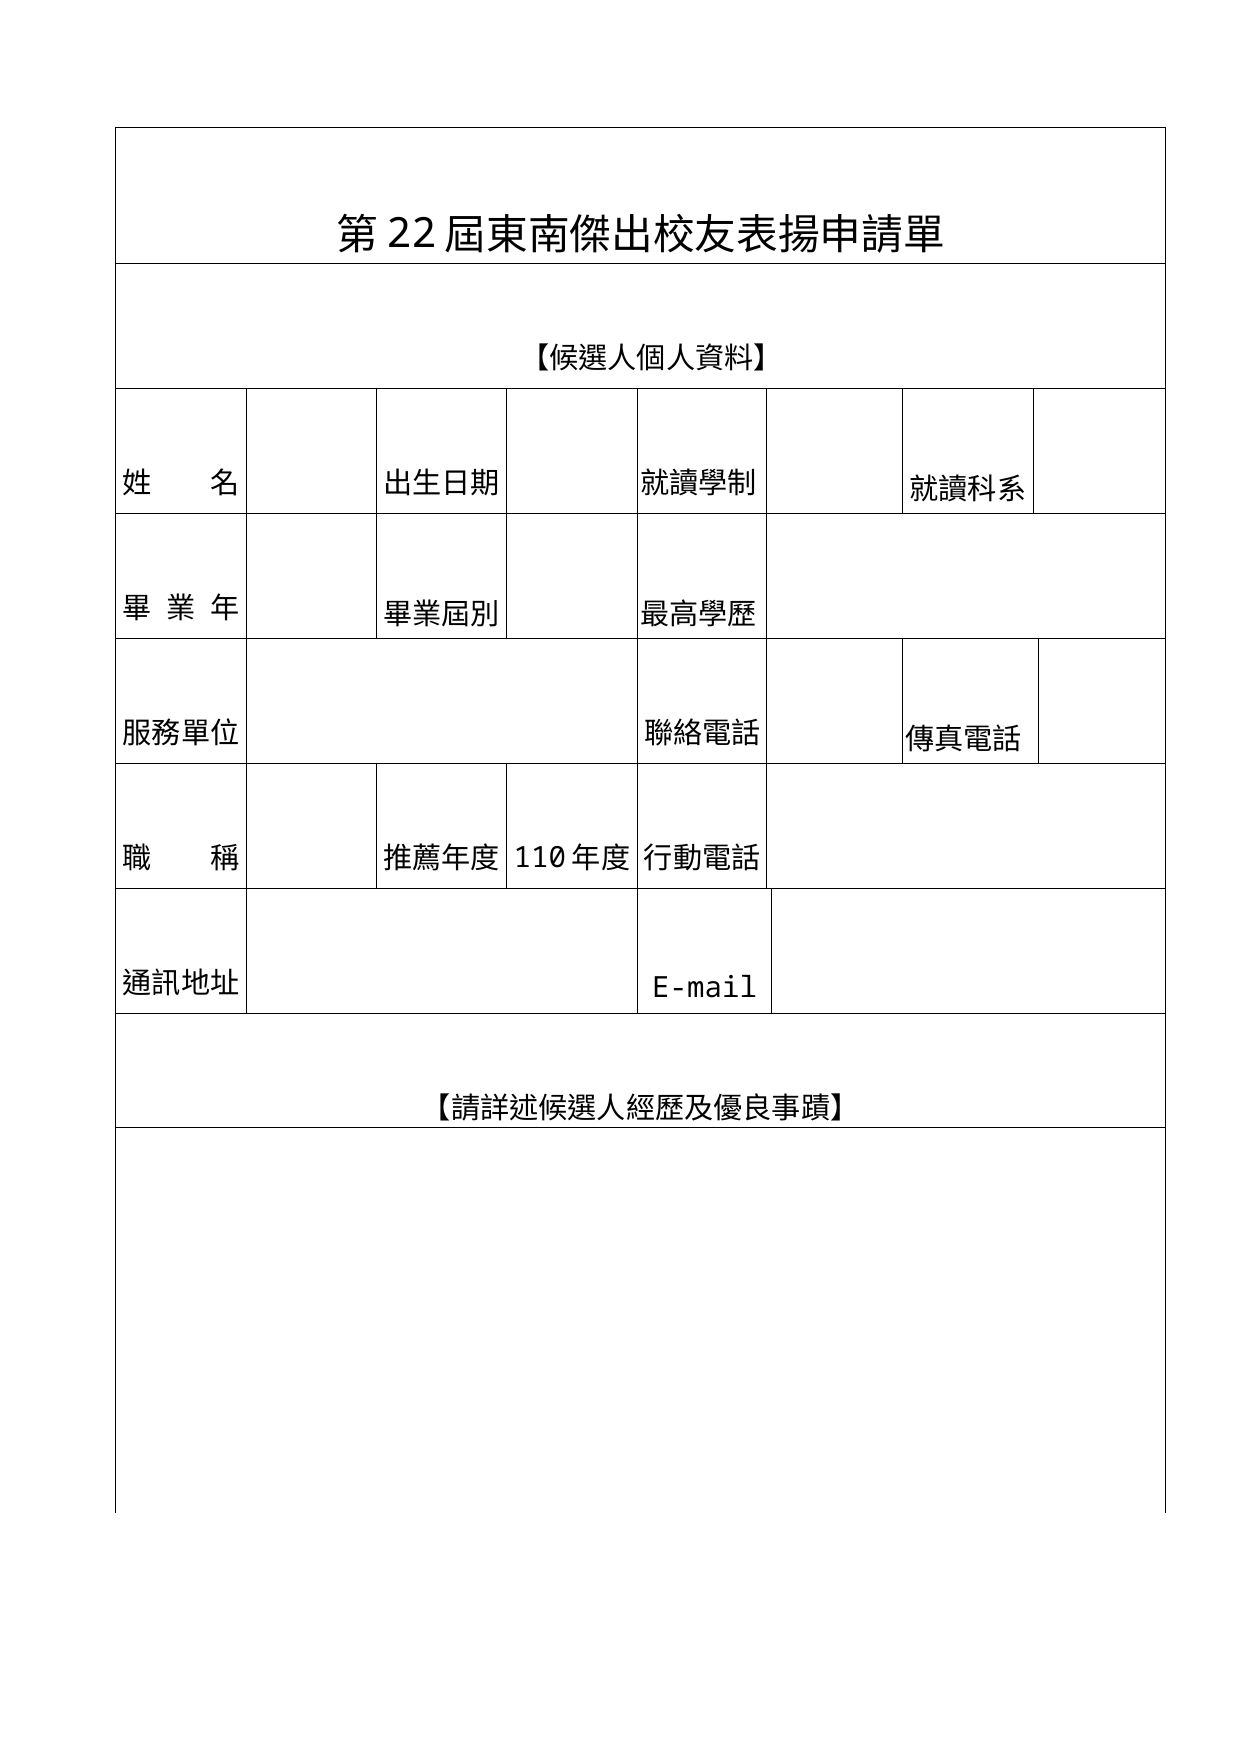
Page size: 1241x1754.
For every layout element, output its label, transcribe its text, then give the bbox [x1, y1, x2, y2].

table_cell [247, 764, 376, 887]
table_cell 【請詳述候選人經歷及優良事蹟】 [116, 1014, 1165, 1127]
table_cell 畢 業 年 [116, 514, 246, 637]
table_cell [767, 764, 1165, 887]
table_cell [247, 389, 376, 512]
table_cell 最高學歷 [638, 514, 766, 637]
table_cell E-mail [638, 889, 771, 1012]
table_cell 【候選人個人資料】 [116, 264, 1165, 387]
table_cell [247, 514, 376, 637]
table_cell [507, 514, 637, 637]
table_cell 聯絡電話 [638, 639, 766, 762]
table_cell [767, 514, 1165, 637]
table_cell [247, 639, 637, 762]
table_cell [767, 639, 902, 762]
table_cell 行動電話 [638, 764, 766, 887]
table_cell [1034, 389, 1165, 512]
table_cell 就讀科系 [903, 389, 1033, 512]
table_cell 傳真電話 [903, 639, 1038, 762]
table_cell [767, 389, 902, 512]
table_cell [116, 1128, 1165, 1512]
table_cell [772, 889, 1165, 1012]
table_cell 就讀學制 [638, 389, 766, 512]
table_cell 通訊地址 [116, 889, 246, 1012]
table_cell 110年度 [507, 764, 637, 887]
table_cell [247, 889, 637, 1012]
table_cell 畢業屆別 [377, 514, 506, 637]
table_cell [507, 389, 637, 512]
table_cell [1039, 639, 1165, 762]
table_cell 推薦年度 [377, 764, 506, 887]
table_cell 服務單位 [116, 639, 246, 762]
table_header 第22屆東南傑出校友表揚申請單 [116, 128, 1165, 262]
table_cell 職 稱 [116, 764, 246, 887]
table_cell 出生日期 [377, 389, 506, 512]
table_cell 姓 名 [116, 389, 246, 512]
